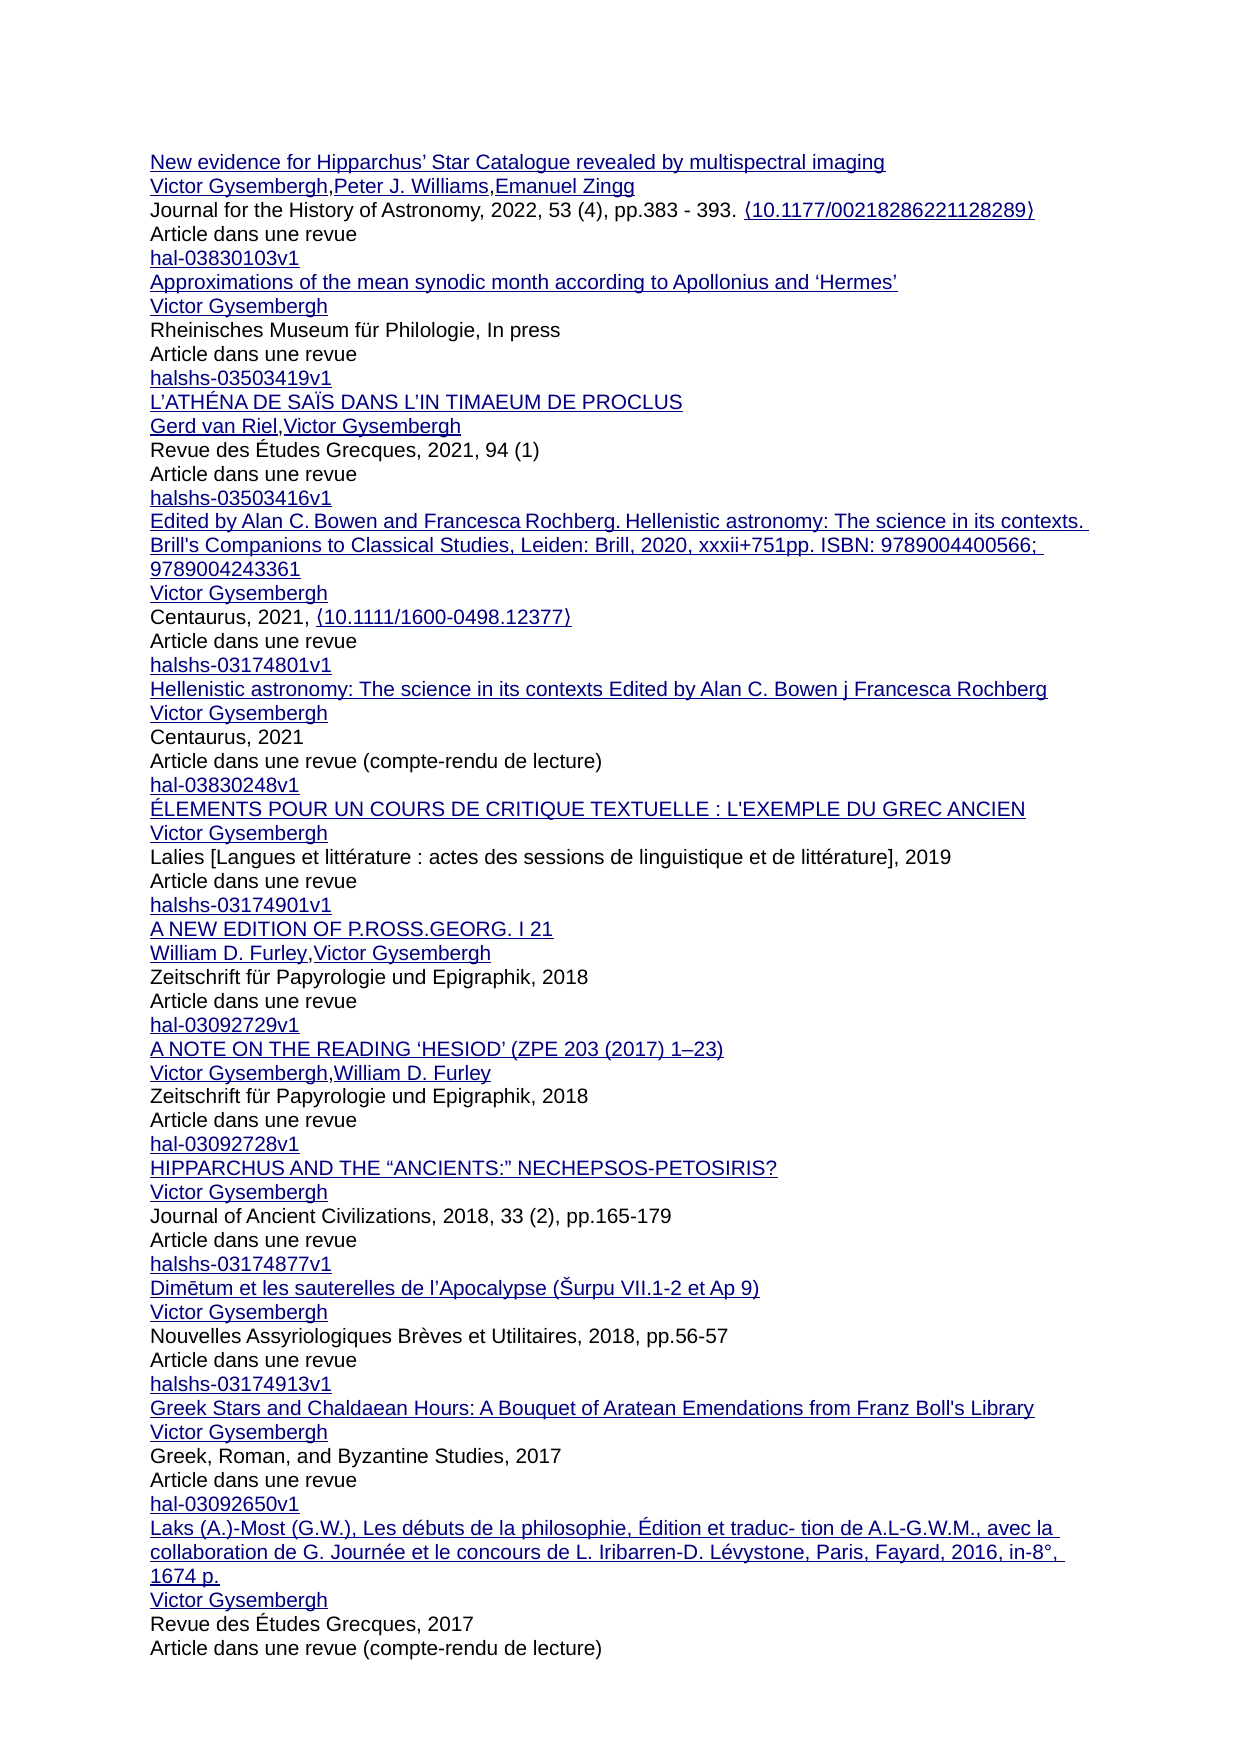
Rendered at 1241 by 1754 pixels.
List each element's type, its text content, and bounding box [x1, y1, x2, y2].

table_cell ÉLEMENTS POUR UN COURS DE CRITIQUE TEXTUELLE : L'EXEMPLE DU GREC ANCIEN Victor Gysembergh Lalies [Langues et littérature : actes des sessions de linguistique et de littérature], 2019 Article dans une revue halshs-03174901v1 [150, 797, 1090, 917]
table_cell L’ATHÉNA DE SAÏS DANS L’IN TIMAEUM DE PROCLUS Gerd van Riel,Victor Gysembergh Revue des Études Grecques, 2021, 94 (1) Article dans une revue halshs-03503416v1 [150, 390, 1090, 509]
table_cell Hellenistic astronomy: The science in its contexts Edited by Alan C. Bowen j Francesca Rochberg Victor Gysembergh Centaurus, 2021 Article dans une revue (compte-rendu de lecture) hal-03830248v1 [150, 677, 1090, 797]
table_cell HIPPARCHUS AND THE “ANCIENTS:” NECHEPSOS-PETOSIRIS? Victor Gysembergh Journal of Ancient Civilizations, 2018, 33 (2), pp.165-179 Article dans une revue halshs-03174877v1 [150, 1156, 1090, 1276]
table_cell A NOTE ON THE READING ‘HESIOD’ (ZPE 203 (2017) 1–23) Victor Gysembergh,William D. Furley Zeitschrift für Papyrologie und Epigraphik, 2018 Article dans une revue hal-03092728v1 [150, 1036, 1090, 1156]
table_cell Dimētum et les sauterelles de l’Apocalypse (Šurpu VII.1-2 et Ap 9) Victor Gysembergh Nouvelles Assyriologiques Brèves et Utilitaires, 2018, pp.56-57 Article dans une revue halshs-03174913v1 [150, 1276, 1090, 1396]
table_cell A NEW EDITION OF P.ROSS.GEORG. I 21 William D. Furley,Victor Gysembergh Zeitschrift für Papyrologie und Epigraphik, 2018 Article dans une revue hal-03092729v1 [150, 917, 1090, 1036]
table_cell Laks (A.)-Most (G.W.), Les débuts de la philosophie, Édition et traduc- tion de A.L-G.W.M., avec la collaboration de G. Journée et le concours de L. Iribarren-D. Lévystone, Paris, Fayard, 2016, in-8°, 1674 p. Victor Gysembergh Revue des Études Grecques, 2017 Article dans une revue (compte-rendu de lecture) [150, 1516, 1090, 1659]
table_cell Greek Stars and Chaldaean Hours: A Bouquet of Aratean Emendations from Franz Boll's Library Victor Gysembergh Greek, Roman, and Byzantine Studies, 2017 Article dans une revue hal-03092650v1 [150, 1396, 1090, 1516]
table_cell Edited by Alan C. Bowen and Francesca Rochberg. Hellenistic astronomy: The science in its contexts. Brill's Companions to Classical Studies, Leiden: Brill, 2020, xxxii+751pp. ISBN: 9789004400566; 9789004243361 Victor Gysembergh Centaurus, 2021, ⟨10.1111/1600-0498.12377⟩ Article dans une revue halshs-03174801v1 [150, 509, 1090, 677]
table_cell Approximations of the mean synodic month according to Apollonius and ‘Hermes’ Victor Gysembergh Rheinisches Museum für Philologie, In press Article dans une revue halshs-03503419v1 [150, 270, 1090, 389]
table_cell New evidence for Hipparchus’ Star Catalogue revealed by multispectral imaging Victor Gysembergh,Peter J. Williams,Emanuel Zingg Journal for the History of Astronomy, 2022, 53 (4), pp.383 - 393. ⟨10.1177/00218286221128289⟩ Article dans une revue hal-03830103v1 [150, 150, 1090, 270]
